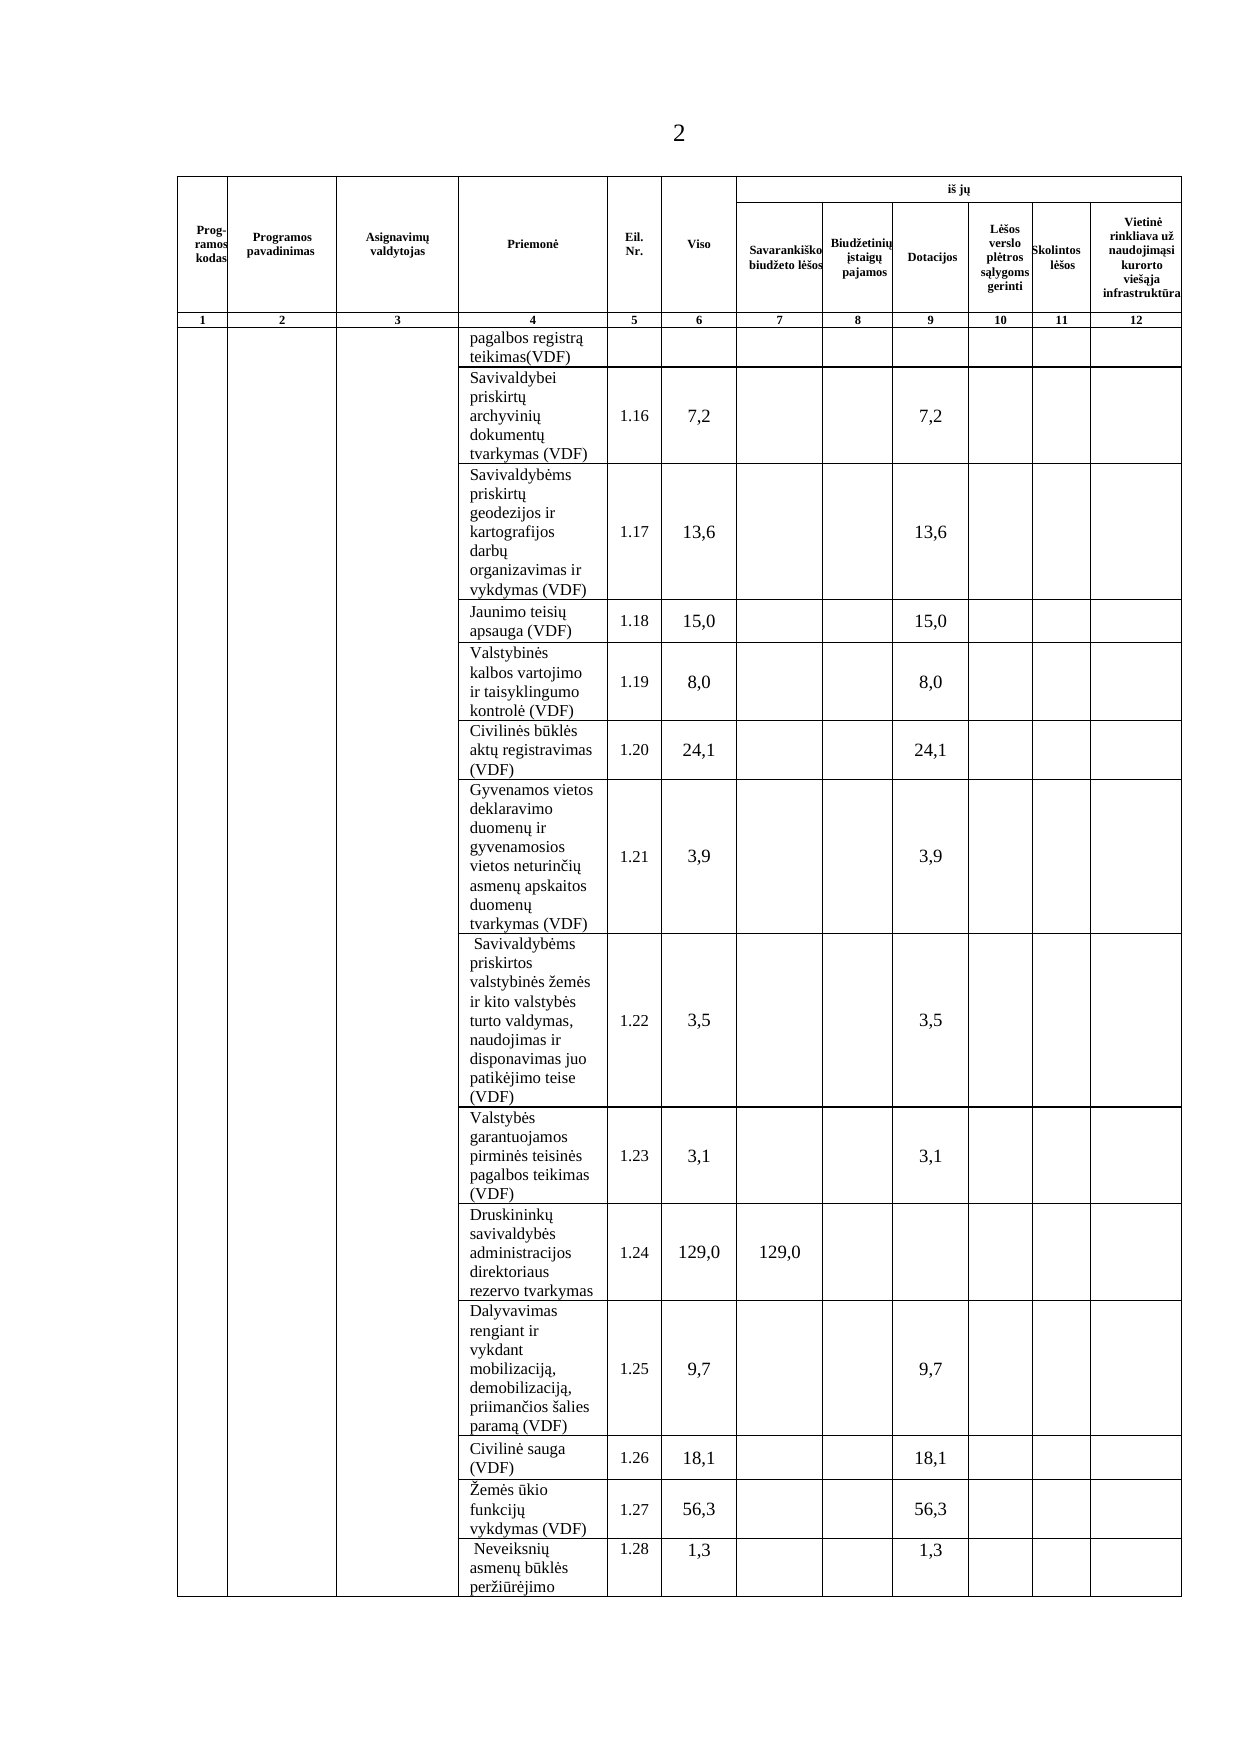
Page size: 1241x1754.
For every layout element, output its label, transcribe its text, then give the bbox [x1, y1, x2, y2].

table_cell 9,7 [893, 1301, 968, 1435]
table_cell [337, 328, 458, 1596]
table_cell 2 [228, 313, 336, 327]
table_cell [1033, 1539, 1090, 1596]
table_header Eil. Nr. [608, 177, 661, 312]
table_cell [969, 1301, 1032, 1435]
table_cell [737, 600, 822, 642]
table_cell [969, 1108, 1032, 1203]
table_cell Dotacijos [893, 203, 968, 312]
table_cell [737, 1301, 822, 1435]
table_cell Biudžetinių įstaigų pajamos [823, 203, 892, 312]
table_cell 9,7 [662, 1301, 736, 1435]
table_cell 13,6 [893, 464, 968, 598]
table_cell Civilinės būklės aktų registravimas (VDF) [459, 721, 607, 778]
table_cell 1.20 [608, 721, 661, 778]
table_header Prog-ramos kodas [178, 177, 227, 312]
table_cell 11 [1033, 313, 1090, 327]
table_cell [1033, 643, 1090, 720]
table_cell 15,0 [662, 600, 736, 642]
table_cell Druskininkų savivaldybės administracijos direktoriaus rezervo tvarkymas [459, 1204, 607, 1300]
table_cell [1091, 1108, 1181, 1203]
table_cell Jaunimo teisių apsauga (VDF) [459, 600, 607, 642]
table_cell [1033, 1436, 1090, 1479]
table_cell 6 [662, 313, 736, 327]
table_cell [1033, 1480, 1090, 1538]
table_cell [1091, 643, 1181, 720]
table_cell [969, 464, 1032, 598]
table_cell 4 [459, 313, 607, 327]
table_cell [969, 1436, 1032, 1479]
table_cell 1.23 [608, 1108, 661, 1203]
table_cell Civilinė sauga (VDF) [459, 1436, 607, 1479]
table_cell [823, 1204, 892, 1300]
table_cell [823, 1480, 892, 1538]
table_cell Gyvenamos vietos deklaravimo duomenų ir gyvenamosios vietos neturinčių asmenų apskaitos duomenų tvarkymas (VDF) [459, 780, 607, 933]
table_cell 1.22 [608, 934, 661, 1106]
table_cell Lėšos verslo plėtros sąlygoms gerinti [969, 203, 1032, 312]
table_cell [737, 328, 822, 366]
table_cell [1091, 328, 1181, 366]
table_cell 1.26 [608, 1436, 661, 1479]
table_cell [823, 1108, 892, 1203]
table_cell [608, 328, 661, 366]
table_cell [823, 600, 892, 642]
table_cell [969, 721, 1032, 778]
table_cell 3,5 [893, 934, 968, 1106]
table_cell [737, 368, 822, 463]
table_cell 13,6 [662, 464, 736, 598]
table_header Viso [662, 177, 736, 312]
table_cell [1091, 721, 1181, 778]
table_cell 3,1 [662, 1108, 736, 1203]
table_cell 129,0 [737, 1204, 822, 1300]
table_cell Vietinė rinkliava už naudojimąsi kurorto viešąja infrastruktūra [1091, 203, 1181, 312]
table_cell [893, 328, 968, 366]
table_cell 7 [737, 313, 822, 327]
table_cell [737, 934, 822, 1106]
table_cell [1091, 1480, 1181, 1538]
table_cell [1091, 464, 1181, 598]
table_cell 1.17 [608, 464, 661, 598]
table_cell 1.27 [608, 1480, 661, 1538]
table_cell [969, 1204, 1032, 1300]
table_cell [969, 368, 1032, 463]
table_cell [1091, 1301, 1181, 1435]
table_cell 24,1 [662, 721, 736, 778]
table_cell Neveiksnių asmenų būklės peržiūrėjimo [459, 1539, 607, 1596]
table_cell 1.21 [608, 780, 661, 933]
table_header iš jų [737, 177, 1181, 202]
table_cell [1091, 1204, 1181, 1300]
table_cell [178, 328, 227, 1596]
table_cell [969, 780, 1032, 933]
table_cell 3 [337, 313, 458, 327]
table_cell [737, 464, 822, 598]
table_cell [1033, 368, 1090, 463]
table_cell [1091, 934, 1181, 1106]
table_cell [1033, 934, 1090, 1106]
table_cell 15,0 [893, 600, 968, 642]
table_cell [228, 328, 336, 1596]
table_cell [737, 1539, 822, 1596]
table_cell 129,0 [662, 1204, 736, 1300]
table_cell [823, 721, 892, 778]
table_cell [823, 1436, 892, 1479]
table_cell [737, 780, 822, 933]
table_cell [823, 368, 892, 463]
table_cell [969, 328, 1032, 366]
table_header Asignavimų valdytojas [337, 177, 458, 312]
table_cell [1091, 1539, 1181, 1596]
table_cell 1.19 [608, 643, 661, 720]
table_cell [1091, 368, 1181, 463]
table_cell [737, 1436, 822, 1479]
table_header Programos pavadinimas [228, 177, 336, 312]
table_cell pagalbos registrą teikimas(VDF) [459, 328, 607, 366]
table_cell [737, 643, 822, 720]
table_cell Žemės ūkio funkcijų vykdymas (VDF) [459, 1480, 607, 1538]
table_cell Savivaldybėms priskirtų geodezijos ir kartografijos darbų organizavimas ir vykdymas (VDF) [459, 464, 607, 598]
table_cell 3,5 [662, 934, 736, 1106]
table_cell [1091, 780, 1181, 933]
table_cell [969, 600, 1032, 642]
table_cell Valstybinės kalbos vartojimo ir taisyklingumo kontrolė (VDF) [459, 643, 607, 720]
table_cell 1.16 [608, 368, 661, 463]
table_cell [823, 328, 892, 366]
table_cell 5 [608, 313, 661, 327]
table_cell 7,2 [893, 368, 968, 463]
table_cell [823, 1539, 892, 1596]
table_cell 10 [969, 313, 1032, 327]
table_cell [1033, 780, 1090, 933]
table_cell [823, 934, 892, 1106]
table_cell [893, 1204, 968, 1300]
table_cell 1.18 [608, 600, 661, 642]
table_cell [1033, 464, 1090, 598]
table_cell [1033, 1204, 1090, 1300]
table_cell [823, 643, 892, 720]
table_cell [1033, 600, 1090, 642]
table_cell [969, 1539, 1032, 1596]
table_cell 1.24 [608, 1204, 661, 1300]
table_cell [1033, 328, 1090, 366]
table_cell Skolintos lėšos [1033, 203, 1090, 312]
table_cell [969, 643, 1032, 720]
table_cell Dalyvavimas rengiant ir vykdant mobilizaciją, demobilizaciją, priimančios šalies paramą (VDF) [459, 1301, 607, 1435]
table_cell 3,9 [662, 780, 736, 933]
table_cell [737, 721, 822, 778]
table_cell Valstybės garantuojamos pirminės teisinės pagalbos teikimas (VDF) [459, 1108, 607, 1203]
table_cell [1033, 721, 1090, 778]
table_cell [823, 780, 892, 933]
table_cell Savivaldybei priskirtų archyvinių dokumentų tvarkymas (VDF) [459, 368, 607, 463]
table_cell 9 [893, 313, 968, 327]
table_cell 1,3 [893, 1539, 968, 1596]
table_cell [1091, 600, 1181, 642]
table_cell 7,2 [662, 368, 736, 463]
table_cell [1091, 1436, 1181, 1479]
table_cell [969, 934, 1032, 1106]
table_cell [737, 1108, 822, 1203]
table_cell 8 [823, 313, 892, 327]
table_cell [1033, 1108, 1090, 1203]
table_cell Savarankiško biudžeto lėšos [737, 203, 822, 312]
table_cell 3,1 [893, 1108, 968, 1203]
table_cell [1033, 1301, 1090, 1435]
table_cell Savivaldybėms priskirtos valstybinės žemės ir kito valstybės turto valdymas, naudojimas ir disponavimas juo patikėjimo teise (VDF) [459, 934, 607, 1106]
table_cell 8,0 [662, 643, 736, 720]
table_cell 56,3 [893, 1480, 968, 1538]
table_cell [662, 328, 736, 366]
table_cell 3,9 [893, 780, 968, 933]
table_cell 24,1 [893, 721, 968, 778]
table_cell 18,1 [662, 1436, 736, 1479]
table_header Priemonė [459, 177, 607, 312]
table_cell [823, 1301, 892, 1435]
table_cell 56,3 [662, 1480, 736, 1538]
table_cell [823, 464, 892, 598]
table_cell 1,3 [662, 1539, 736, 1596]
table_cell 1.28 [608, 1539, 661, 1596]
table_cell 8,0 [893, 643, 968, 720]
table_cell 18,1 [893, 1436, 968, 1479]
table_cell 1 [178, 313, 227, 327]
table_cell 12 [1091, 313, 1181, 327]
table_cell [737, 1480, 822, 1538]
table_cell 1.25 [608, 1301, 661, 1435]
table_cell [969, 1480, 1032, 1538]
